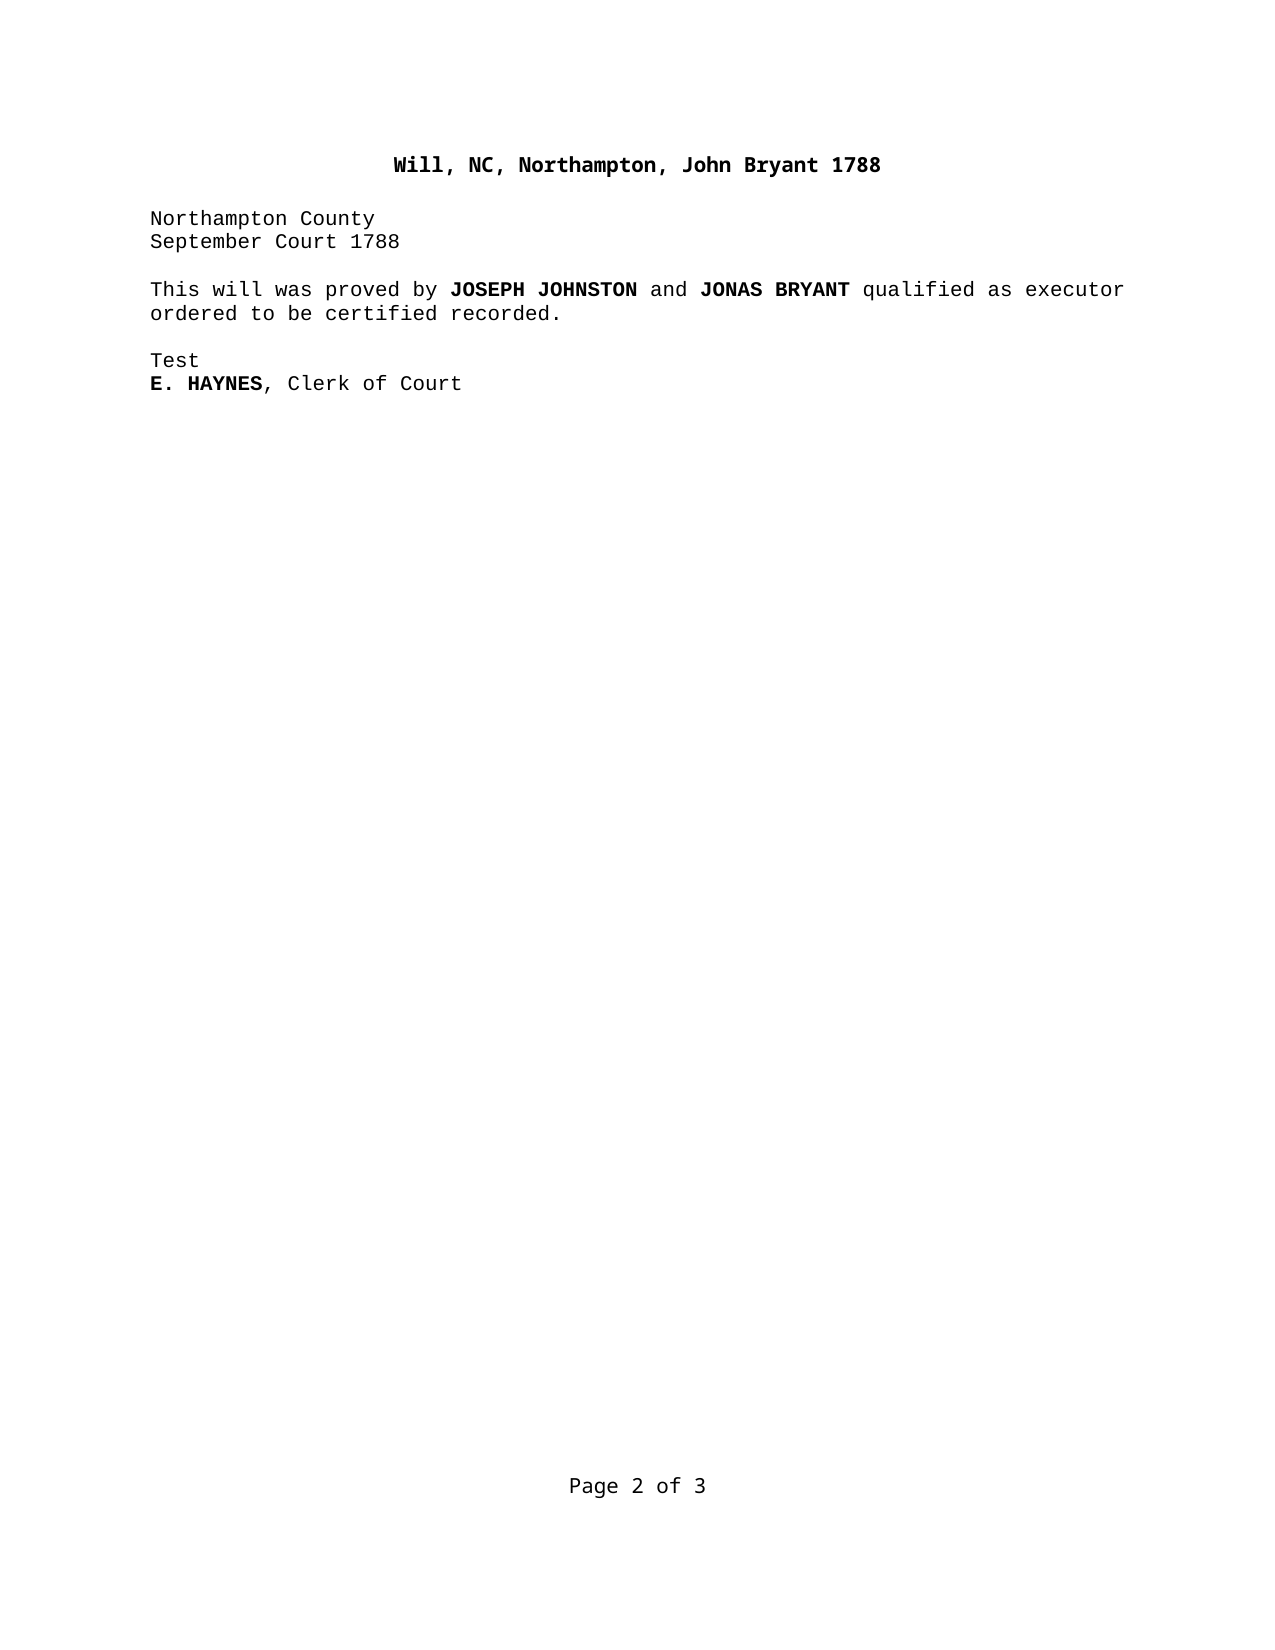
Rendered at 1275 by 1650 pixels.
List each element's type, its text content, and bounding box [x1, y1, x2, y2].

text This will was proved by Joseph Johnston and Jonas Bryant qualified as executor ordered to be certified recorded. Test E. Haynes, Clerk of Court [150, 279, 1125, 397]
text Northampton County [150, 208, 1125, 232]
text September Court 1788 [150, 232, 1125, 255]
